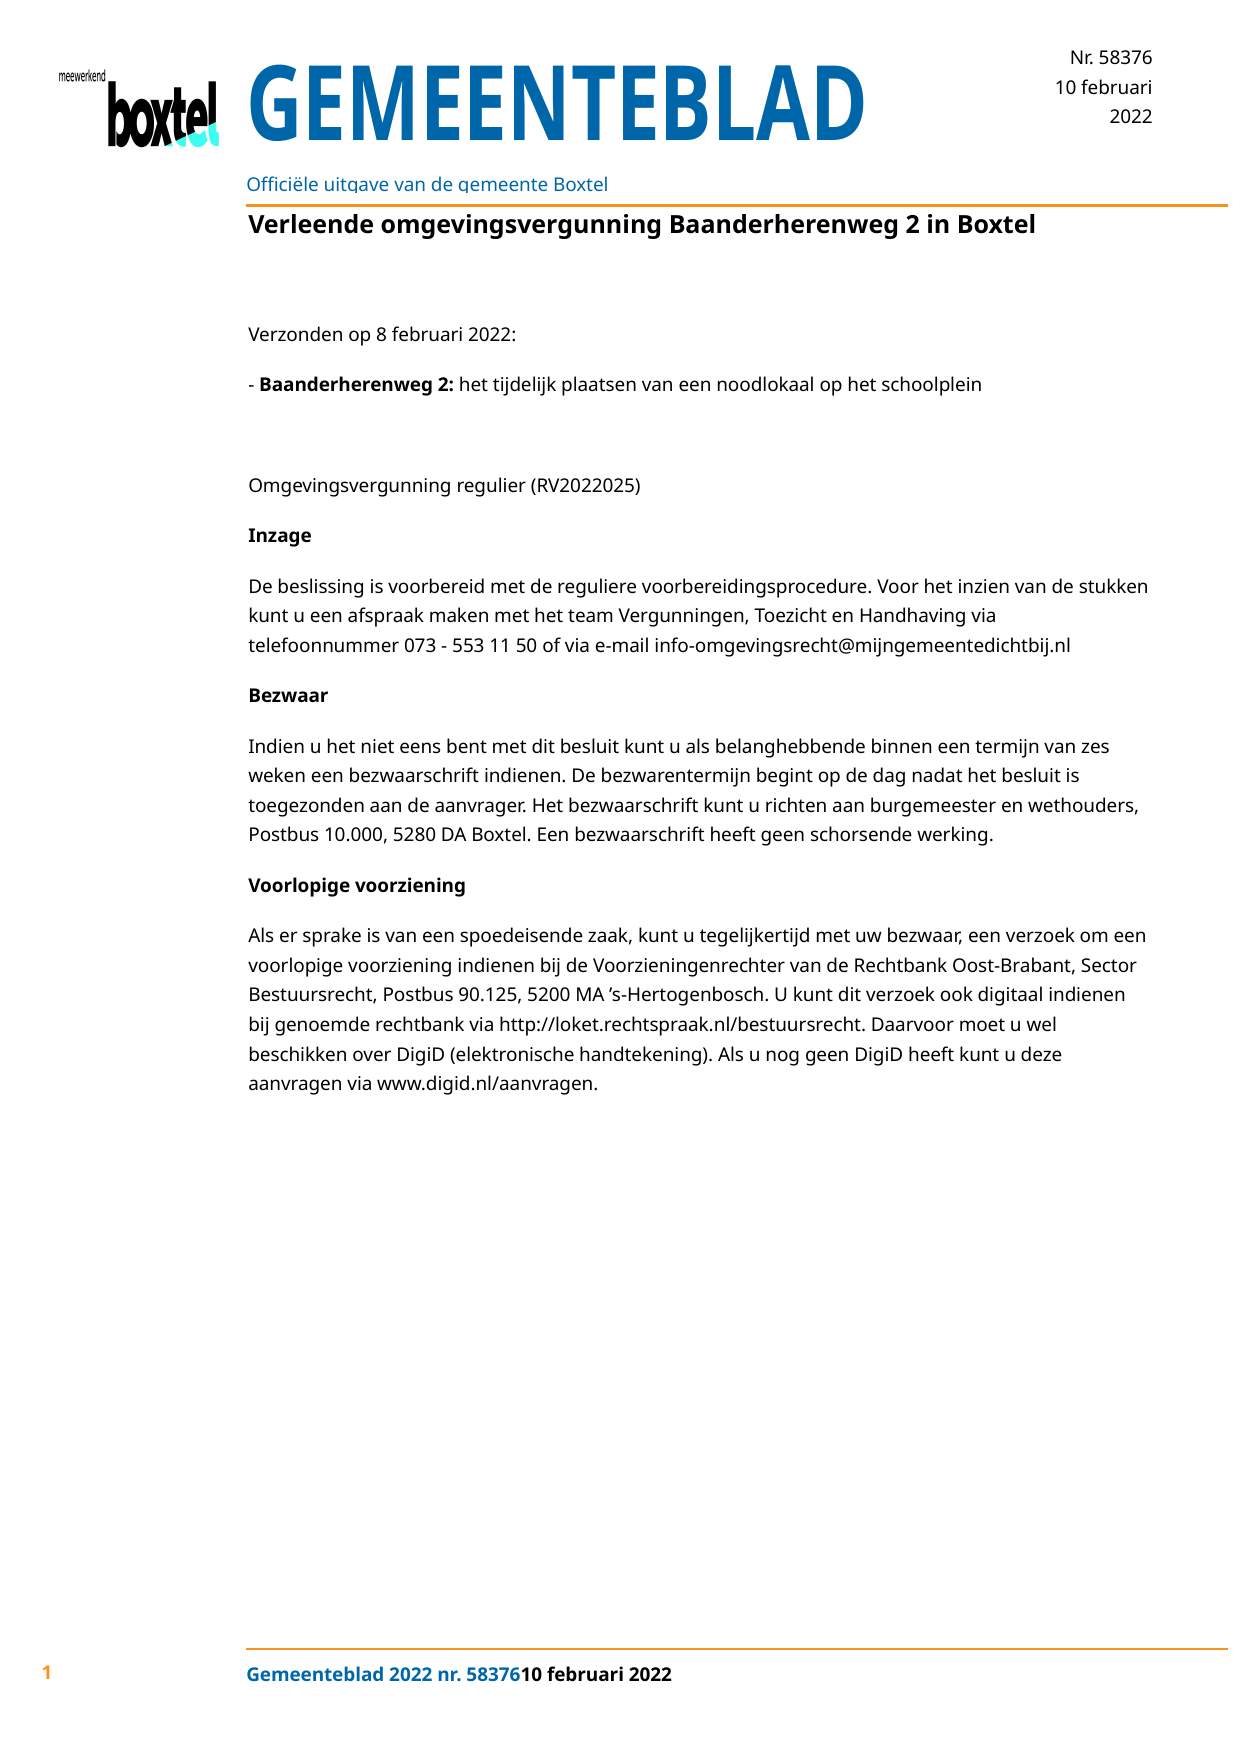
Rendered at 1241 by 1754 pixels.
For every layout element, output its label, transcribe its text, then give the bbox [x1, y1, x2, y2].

text Verleende omgevingsvergunning Baanderherenweg 2 in Boxtel [248, 207, 1152, 241]
text Indien u het niet eens bent met dit besluit kunt u als belanghebbende binnen een termijn van zes weken een bezwaarschrift indienen. De bezwarentermijn begint op de dag nadat het besluit is toegezonden aan de aanvrager. Het bezwaarschrift kunt u richten aan burgemeester en wethouders, Postbus 10.000, 5280 DA Boxtel. Een bezwaarschrift heeft geen schorsende werking. [248, 733, 1152, 847]
text Voorlopige voorziening [248, 872, 1152, 898]
text - Baanderherenweg 2: het tijdelijk plaatsen van een noodlokaal op het schoolplein [248, 371, 1152, 397]
text Als er sprake is van een spoedeisende zaak, kunt u tegelijkertijd met uw bezwaar, een verzoek om een voorlopige voorziening indienen bij de Voorzieningenrechter van de Rechtbank Oost-Brabant, Sector Bestuursrecht, Postbus 90.125, 5200 MA ’s-Hertogenbosch. U kunt dit verzoek ook digitaal indienen bij genoemde rechtbank via http://loket.rechtspraak.nl/bestuursrecht. Daarvoor moet u wel beschikken over DigiD (elektronische handtekening). Als u nog geen DigiD heeft kunt u deze aanvragen via www.digid.nl/aanvragen. [248, 922, 1152, 1096]
text De beslissing is voorbereid met de reguliere voorbereidingsprocedure. Voor het inzien van de stukken kunt u een afspraak maken met het team Vergunningen, Toezicht en Handhaving via telefoonnummer 073 - 553 11 50 of via e-mail info-omgevingsrecht@mijngemeentedichtbij.nl [248, 573, 1152, 658]
text Inzage [248, 522, 1152, 548]
text Verzonden op 8 februari 2022: [248, 321, 1152, 346]
picture [41, 47, 231, 172]
text Omgevingsvergunning regulier (RV2022025) [248, 472, 1152, 498]
text Bezwaar [248, 682, 1152, 708]
